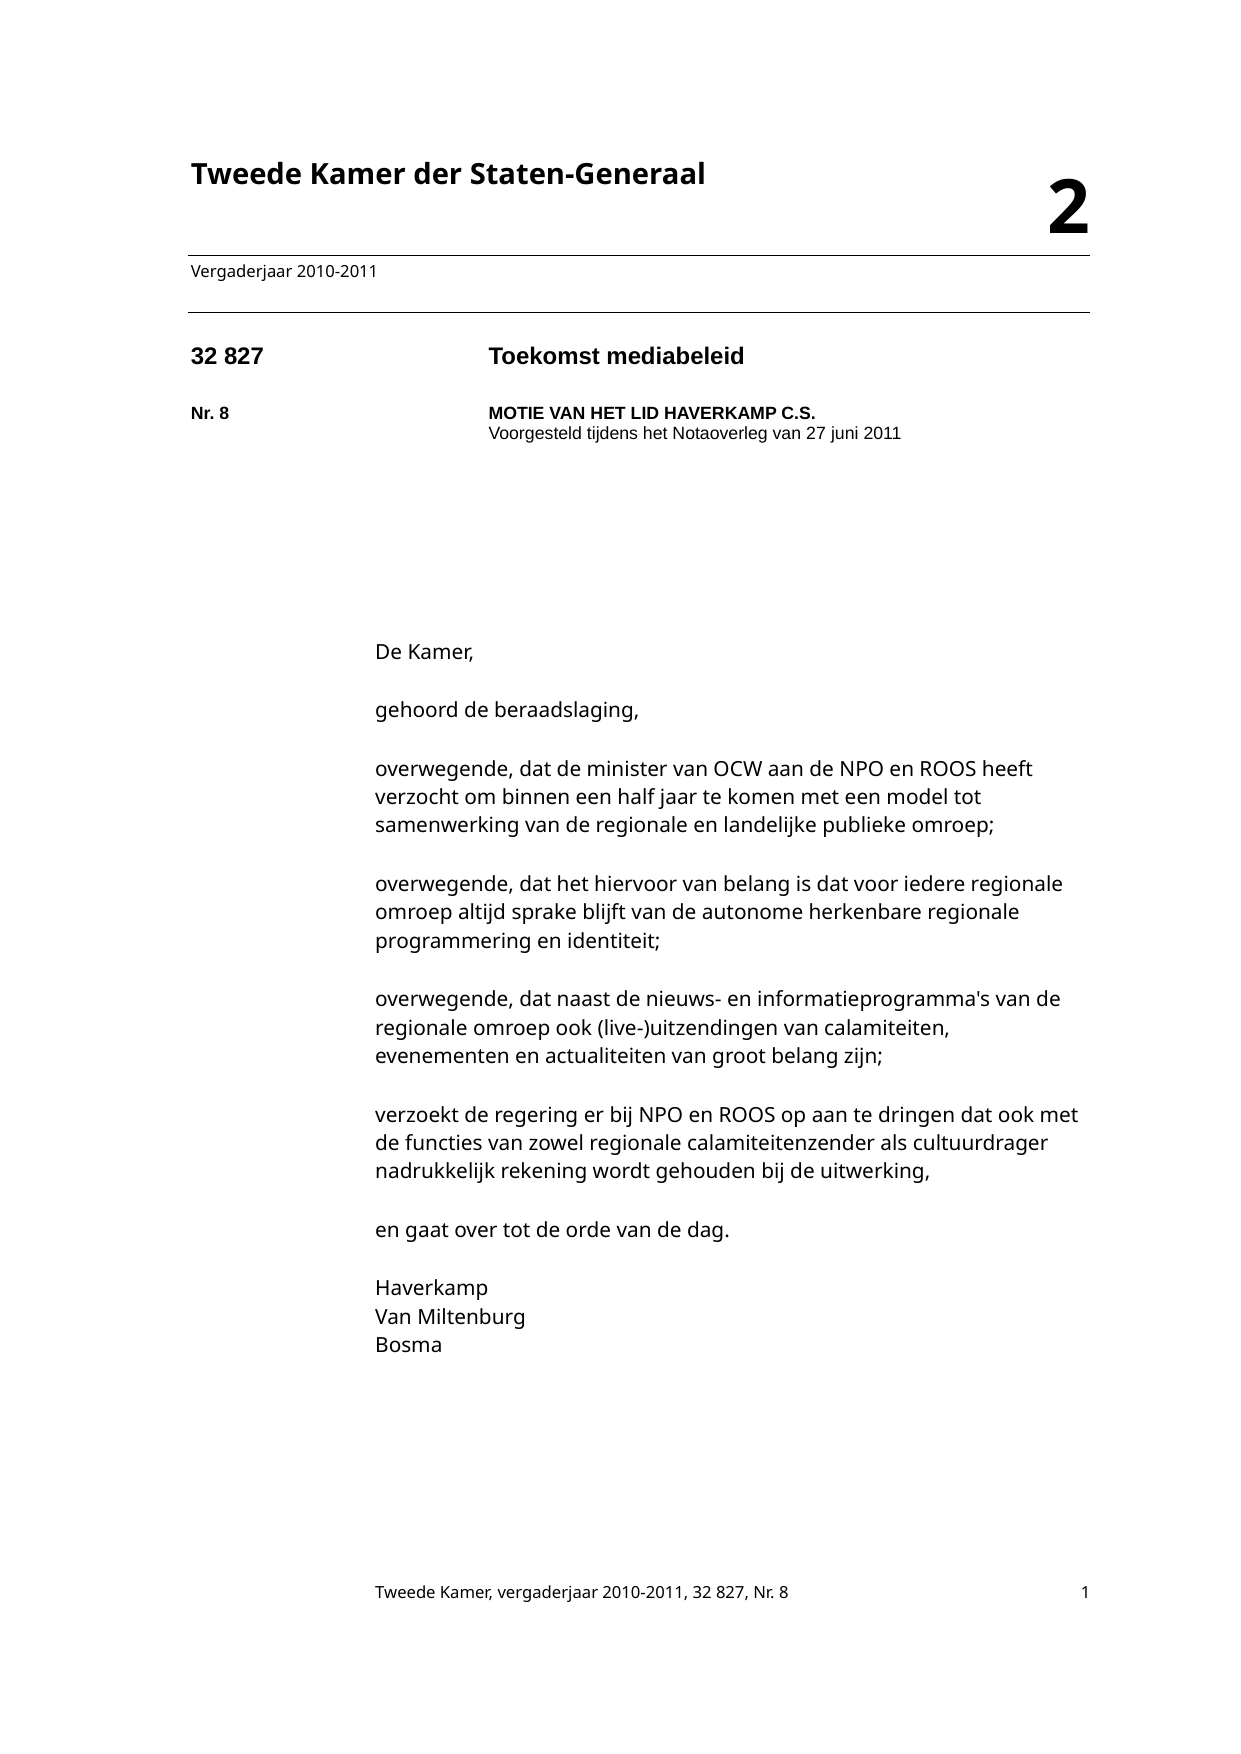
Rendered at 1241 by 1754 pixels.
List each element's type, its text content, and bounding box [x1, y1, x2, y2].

text overwegende, dat de minister van OCW aan de NPO en ROOS heeft verzocht om binnen een half jaar te komen met een model tot samenwerking van de regionale en landelijke publieke omroep; [375, 754, 1090, 839]
text overwegende, dat het hiervoor van belang is dat voor iedere regionale omroep altijd sprake blijft van de autonome herkenbare regionale programmering en identiteit; [375, 869, 1090, 954]
table_header 2 [910, 150, 1090, 255]
text Van Miltenburg [375, 1302, 1090, 1330]
text Bosma [375, 1330, 1090, 1359]
text De Kamer, [375, 637, 1090, 665]
text verzoekt de regering er bij NPO en ROOS op aan te dringen dat ook met de functies van zowel regionale calamiteitenzender als cultuurdrager nadrukkelijk rekening wordt gehouden bij de uitwerking, [375, 1100, 1090, 1185]
table_cell [485, 256, 1090, 312]
table_cell Toekomst mediabeleid [485, 339, 1090, 399]
table_cell 32 827 [188, 339, 485, 399]
table_cell Nr. 8 [188, 399, 485, 518]
table_cell [485, 313, 1090, 339]
table_header Tweede Kamer der Staten-Generaal [188, 150, 909, 255]
text overwegende, dat naast de nieuws- en informatieprogramma's van de regionale omroep ook (live-)uitzendingen van calamiteiten, evenementen en actualiteiten van groot belang zijn; [375, 984, 1090, 1070]
text Haverkamp [375, 1273, 1090, 1302]
table_cell Vergaderjaar 2010-2011 [188, 256, 485, 312]
text en gaat over tot de orde van de dag. [375, 1215, 1090, 1243]
text gehoord de beraadslaging, [375, 695, 1090, 724]
table_cell [188, 313, 485, 339]
table_cell MOTIE VAN HET LID HAVERKAMP C.S. Voorgesteld tijdens het Notaoverleg van 27 juni 2011 [485, 399, 1090, 518]
